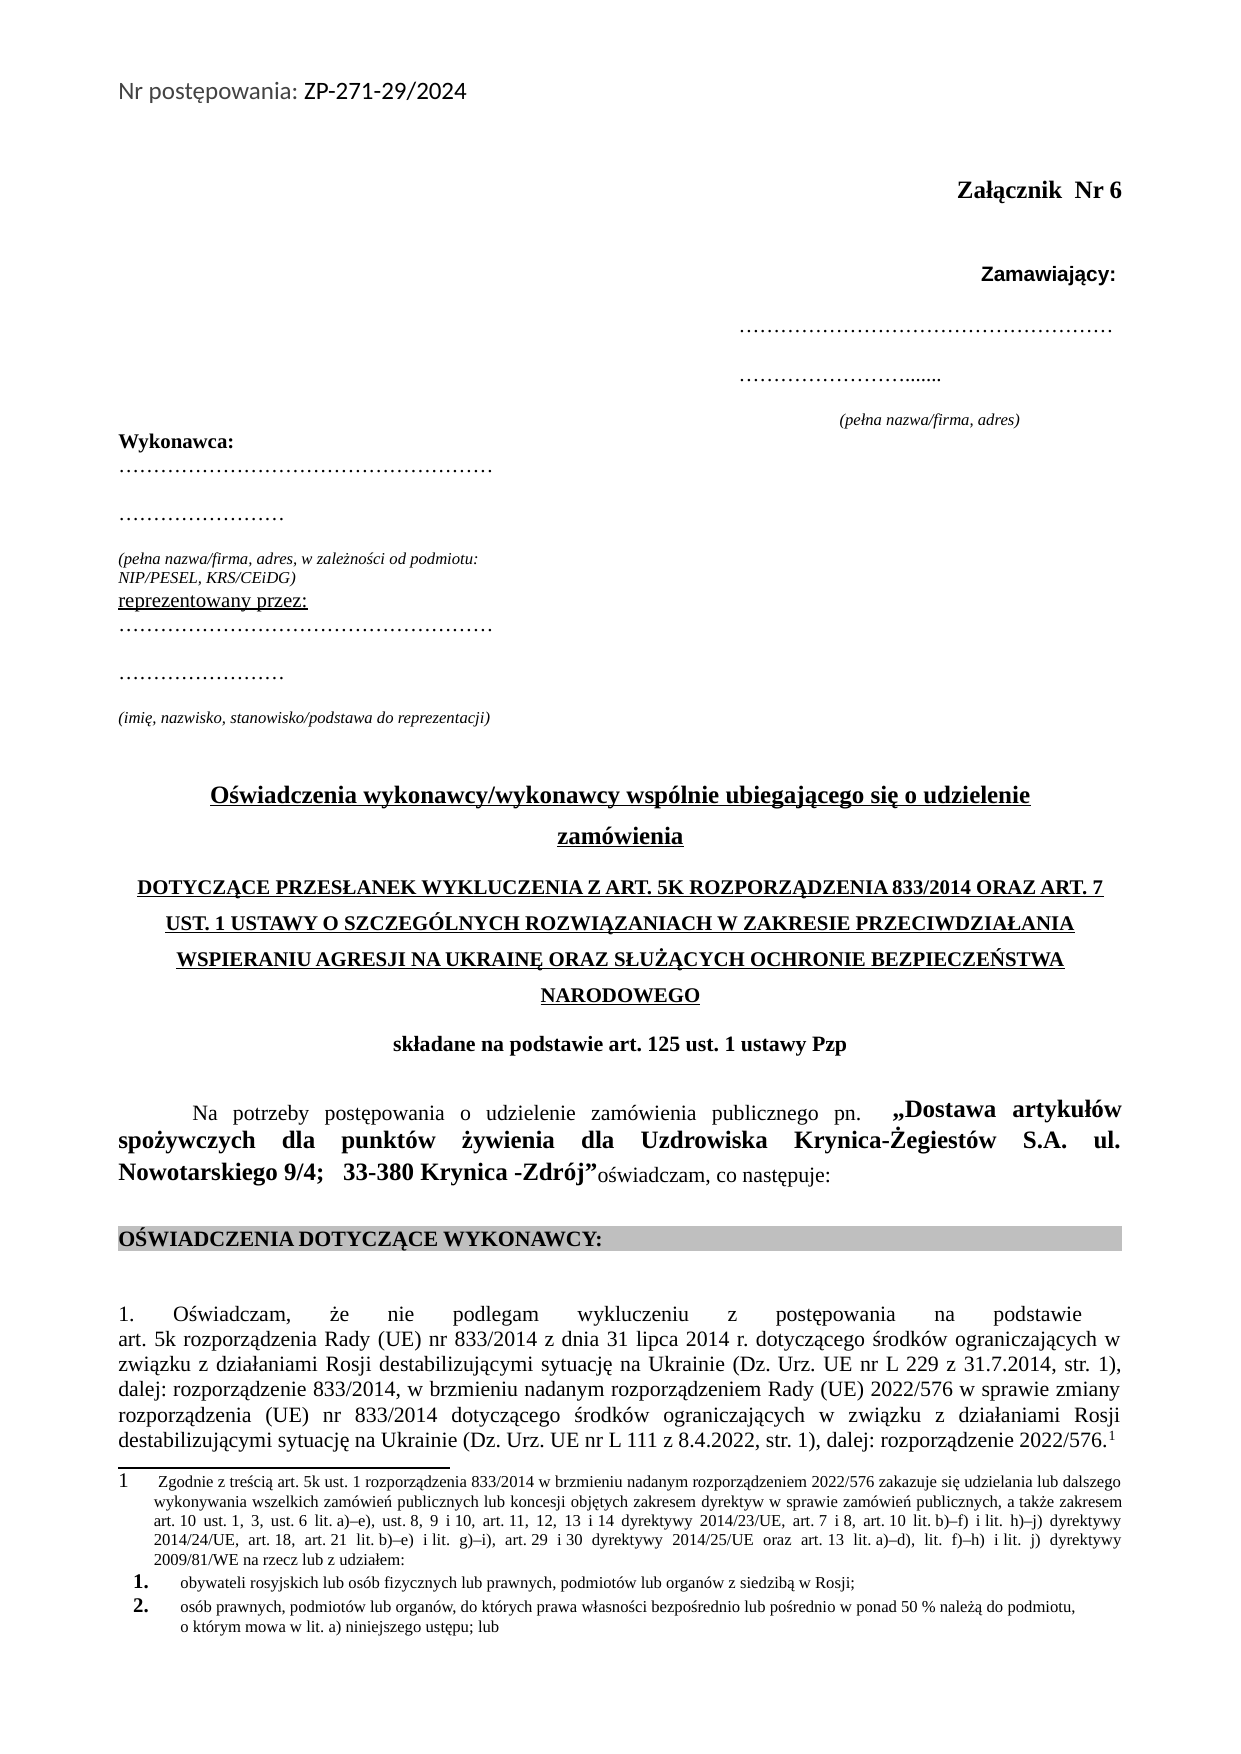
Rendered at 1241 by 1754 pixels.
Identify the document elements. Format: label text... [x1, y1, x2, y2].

text (imię, nazwisko, stanowisko/podstawa do reprezentacji) [118, 708, 502, 727]
text Wykonawca: [118, 429, 1122, 453]
text (pełna nazwa/firma, adres) [738, 410, 1122, 429]
list osób prawnych, podmiotów lub organów, do których prawa własności bezpośrednio lub pośrednio w ponad 50 % należą do podmiotu, o którym mowa w lit. a) niniejszego ustępu; lub [133, 1593, 1122, 1636]
text Oświadczenia wykonawcy/wykonawcy wspólnie ubiegającego się o udzielenie [118, 780, 1122, 808]
text składane na podstawie art. 125 ust. 1 ustawy Pzp [118, 1031, 1122, 1057]
text ……………………………………………………………………....... [738, 313, 1122, 386]
text DOTYCZĄCE PRZESŁANEK WYKLUCZENIA Z ART. 5K ROZPORZĄDZENIA 833/2014 ORAZ ART. 7 UST. 1 USTAWY o szczególnych rozwiązaniach w zakresie przeciwdziałania wspieraniu agresji na Ukrainę oraz służących ochronie bezpieczeństwa narodowego [118, 875, 1122, 1007]
text OŚWIADCZENIA DOTYCZĄCE WYKONAWCY: [118, 1226, 1122, 1251]
text …………………………………………………………………… [118, 453, 502, 525]
list obywateli rosyjskich lub osób fizycznych lub prawnych, podmiotów lub organów z siedzibą w Rosji; [133, 1568, 1122, 1593]
text Na potrzeby postępowania o udzielenie zamówienia publicznego pn. „Dostawa artykułów spożywczych dla punktów żywienia dla Uzdrowiska Krynica-Żegiestów S.A. ul. Nowotarskiego 9/4; 33-380 Krynica -Zdrój”oświadczam, co następuje: [118, 1094, 1122, 1188]
text zamówienia [118, 821, 1122, 850]
text Zamawiający: [159, 262, 1116, 286]
text reprezentowany przez: [118, 587, 1122, 612]
text (pełna nazwa/firma, adres, w zależności od podmiotu: NIP/PESEL, KRS/CEiDG) [118, 549, 502, 587]
text Zgodnie z treścią art. 5k ust. 1 rozporządzenia 833/2014 w brzmieniu nadanym rozporządzeniem 2022/576 zakazuje się udzielania lub dalszego wykonywania wszelkich zamówień publicznych lub koncesji objętych zakresem dyrektyw w sprawie zamówień publicznych, a także zakresem art. 10 ust. 1, 3, ust. 6 lit. a)–e), ust. 8, 9 i 10, art. 11, 12, 13 i 14 dyrektywy 2014/23/UE, art. 7 i 8, art. 10 lit. b)–f) i lit. h)–j) dyrektywy 2014/24/UE, art. 18, art. 21 lit. b)–e) i lit. g)–i), art. 29 i 30 dyrektywy 2014/25/UE oraz art. 13 lit. a)–d), lit. f)–h) i lit. j) dyrektywy 2009/81/WE na rzecz lub z udziałem: [118, 1468, 1122, 1568]
list 1. Oświadczam, że nie podlegam wykluczeniu z postępowania na podstawie art. 5k rozporządzenia Rady (UE) nr 833/2014 z dnia 31 lipca 2014 r. dotyczącego środków ograniczających w związku z działaniami Rosji destabilizującymi sytuację na Ukrainie (Dz. Urz. UE nr L 229 z 31.7.2014, str. 1), dalej: rozporządzenie 833/2014, w brzmieniu nadanym rozporządzeniem Rady (UE) 2022/576 w sprawie zmiany rozporządzenia (UE) nr 833/2014 dotyczącego środków ograniczających w związku z działaniami Rosji destabilizującymi sytuację na Ukrainie (Dz. Urz. UE nr L 111 z 8.4.2022, str. 1), dalej: rozporządzenie 2022/576. [118, 1301, 1122, 1452]
text …………………………………………………………………… [118, 612, 502, 684]
text Załącznik Nr 6 [118, 176, 1122, 204]
